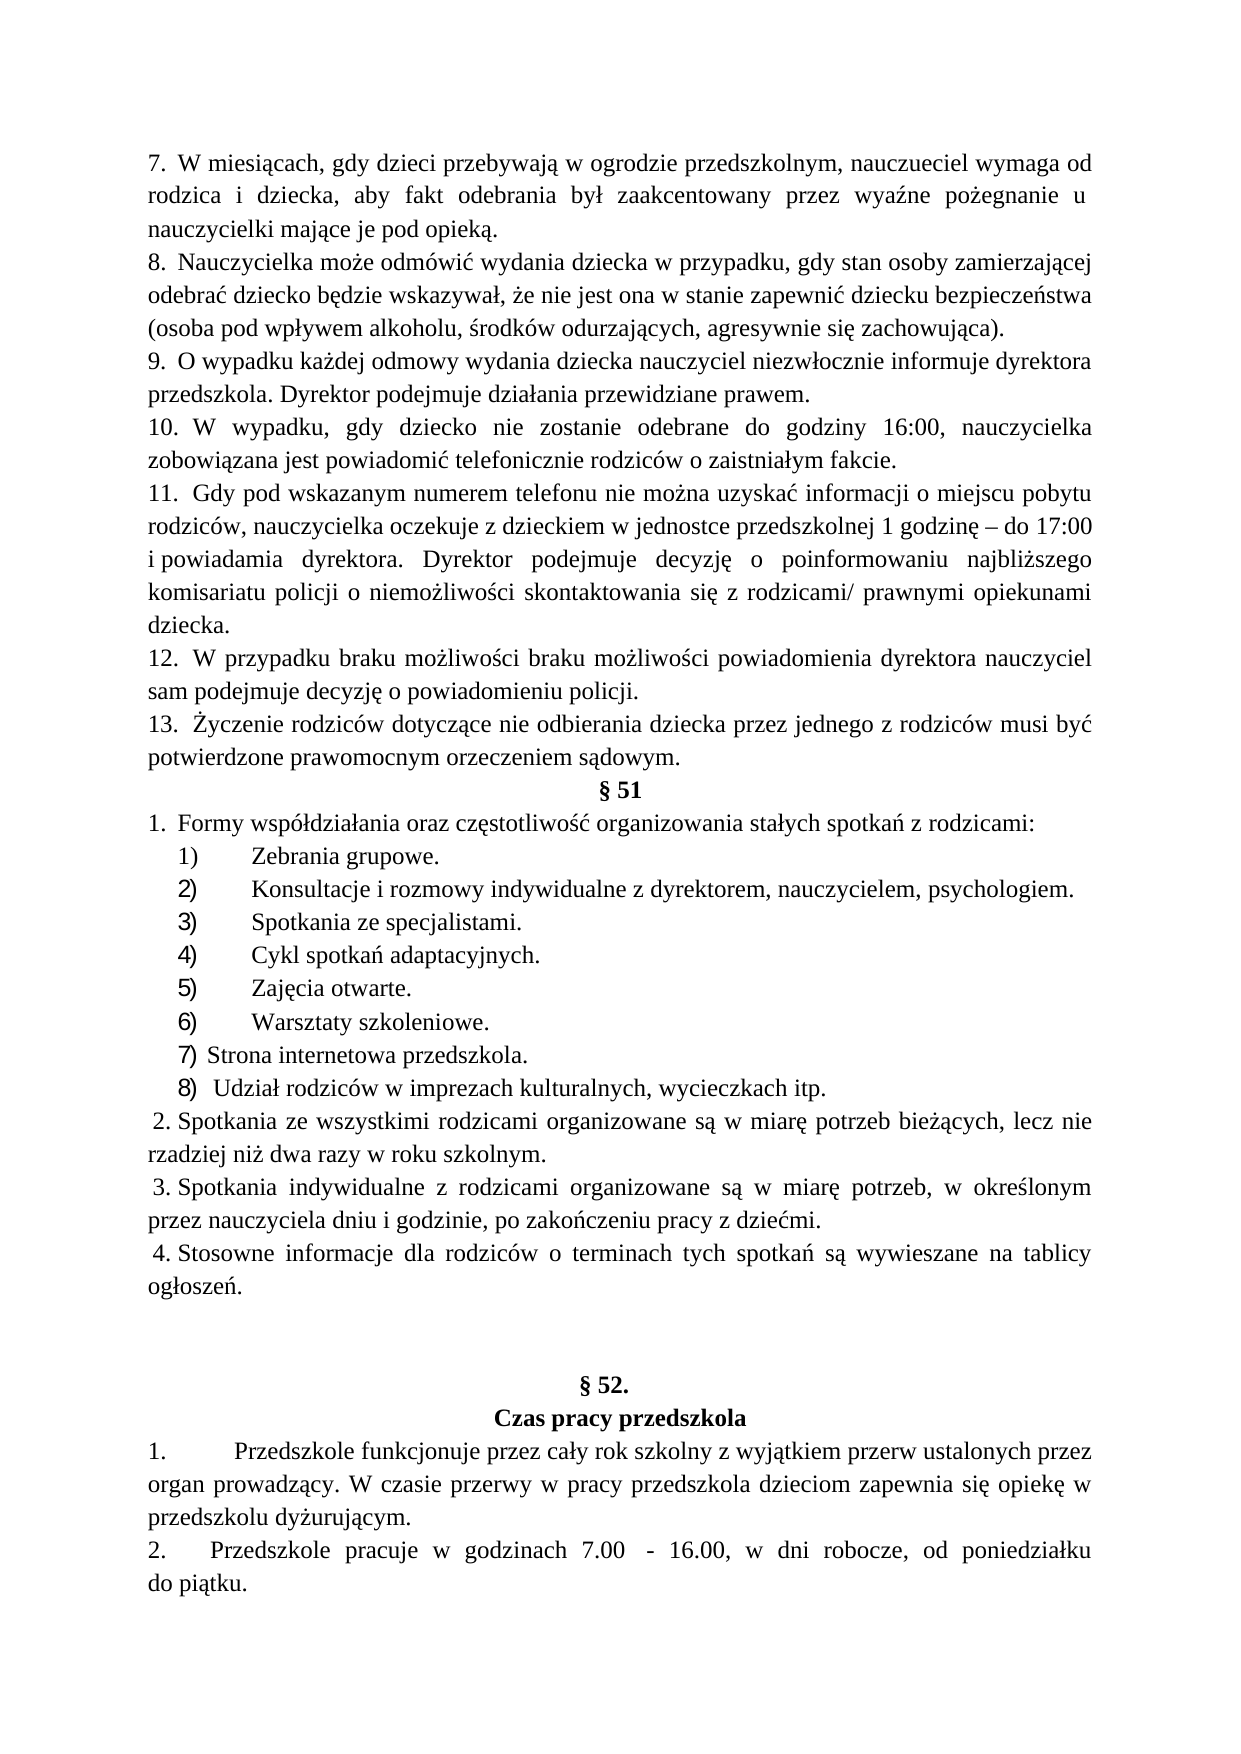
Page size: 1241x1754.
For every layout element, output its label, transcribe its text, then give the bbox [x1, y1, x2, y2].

list Życzenie rodziców dotyczące nie odbierania dziecka przez jednego z rodziców musi być potwierdzone prawomocnym orzeczeniem sądowym. [148, 709, 1093, 771]
list Stosowne informacje dla rodziców o terminach tych spotkań są wywieszane na tablicy ogłoszeń. [148, 1238, 1093, 1300]
text § 52. [148, 1370, 1093, 1399]
list Formy współdziałania oraz częstotliwość organizowania stałych spotkań z rodzicami: [148, 808, 1093, 837]
text Czas pracy przedszkola [148, 1403, 1093, 1432]
list Spotkania ze wszystkimi rodzicami organizowane są w miarę potrzeb bieżących, lecz nie rzadziej niż dwa razy w roku szkolnym. [148, 1106, 1093, 1168]
list Spotkania ze specjalistami. [177, 907, 1093, 936]
list Gdy pod wskazanym numerem telefonu nie można uzyskać informacji o miejscu pobytu rodziców, nauczycielka oczekuje z dzieckiem w jednostce przedszkolnej 1 godzinę – do 17:00 i powiadamia dyrektora. Dyrektor podejmuje decyzję o poinformowaniu najbliższego komisariatu policji o niemożliwości skontaktowania się z rodzicami/ prawnymi opiekunami dziecka. [148, 478, 1093, 639]
list Przedszkole funkcjonuje przez cały rok szkolny z wyjątkiem przerw ustalonych przez organ prowadzący. W czasie przerwy w pracy przedszkola dzieciom zapewnia się opiekę w przedszkolu dyżurującym. [148, 1436, 1093, 1531]
list W miesiącach, gdy dzieci przebywają w ogrodzie przedszkolnym, nauczueciel wymaga od rodzica i dziecka, aby fakt odebrania był zaakcentowany przez wyaźne pożegnanie u nauczycielki mające je pod opieką. [148, 148, 1093, 242]
list Warsztaty szkoleniowe. [177, 1007, 1093, 1035]
list Udział rodziców w imprezach kulturalnych, wycieczkach itp. [177, 1073, 1093, 1102]
list Przedszkole pracuje w godzinach 7.00 - 16.00, w dni robocze, od poniedziałku do piątku. [148, 1535, 1093, 1597]
list Konsultacje i rozmowy indywidualne z dyrektorem, nauczycielem, psychologiem. [177, 874, 1093, 903]
list Spotkania indywidualne z rodzicami organizowane są w miarę potrzeb, w określonym przez nauczyciela dniu i godzinie, po zakończeniu pracy z dziećmi. [148, 1172, 1093, 1234]
list Nauczycielka może odmówić wydania dziecka w przypadku, gdy stan osoby zamierzającej odebrać dziecko będzie wskazywał, że nie jest ona w stanie zapewnić dziecku bezpieczeństwa (osoba pod wpływem alkoholu, środków odurzających, agresywnie się zachowująca). [148, 247, 1093, 341]
text § 51 [148, 775, 1093, 804]
list Zebrania grupowe. [177, 841, 1093, 870]
list O wypadku każdej odmowy wydania dziecka nauczyciel niezwłocznie informuje dyrektora przedszkola. Dyrektor podejmuje działania przewidziane prawem. [148, 346, 1093, 407]
list W wypadku, gdy dziecko nie zostanie odebrane do godziny 16:00, nauczycielka zobowiązana jest powiadomić telefonicznie rodziców o zaistniałym fakcie. [148, 412, 1093, 473]
list Zajęcia otwarte. [177, 973, 1093, 1002]
list Strona internetowa przedszkola. [177, 1040, 1093, 1068]
list Cykl spotkań adaptacyjnych. [177, 940, 1093, 969]
list W przypadku braku możliwości braku możliwości powiadomienia dyrektora nauczyciel sam podejmuje decyzję o powiadomieniu policji. [148, 643, 1093, 705]
